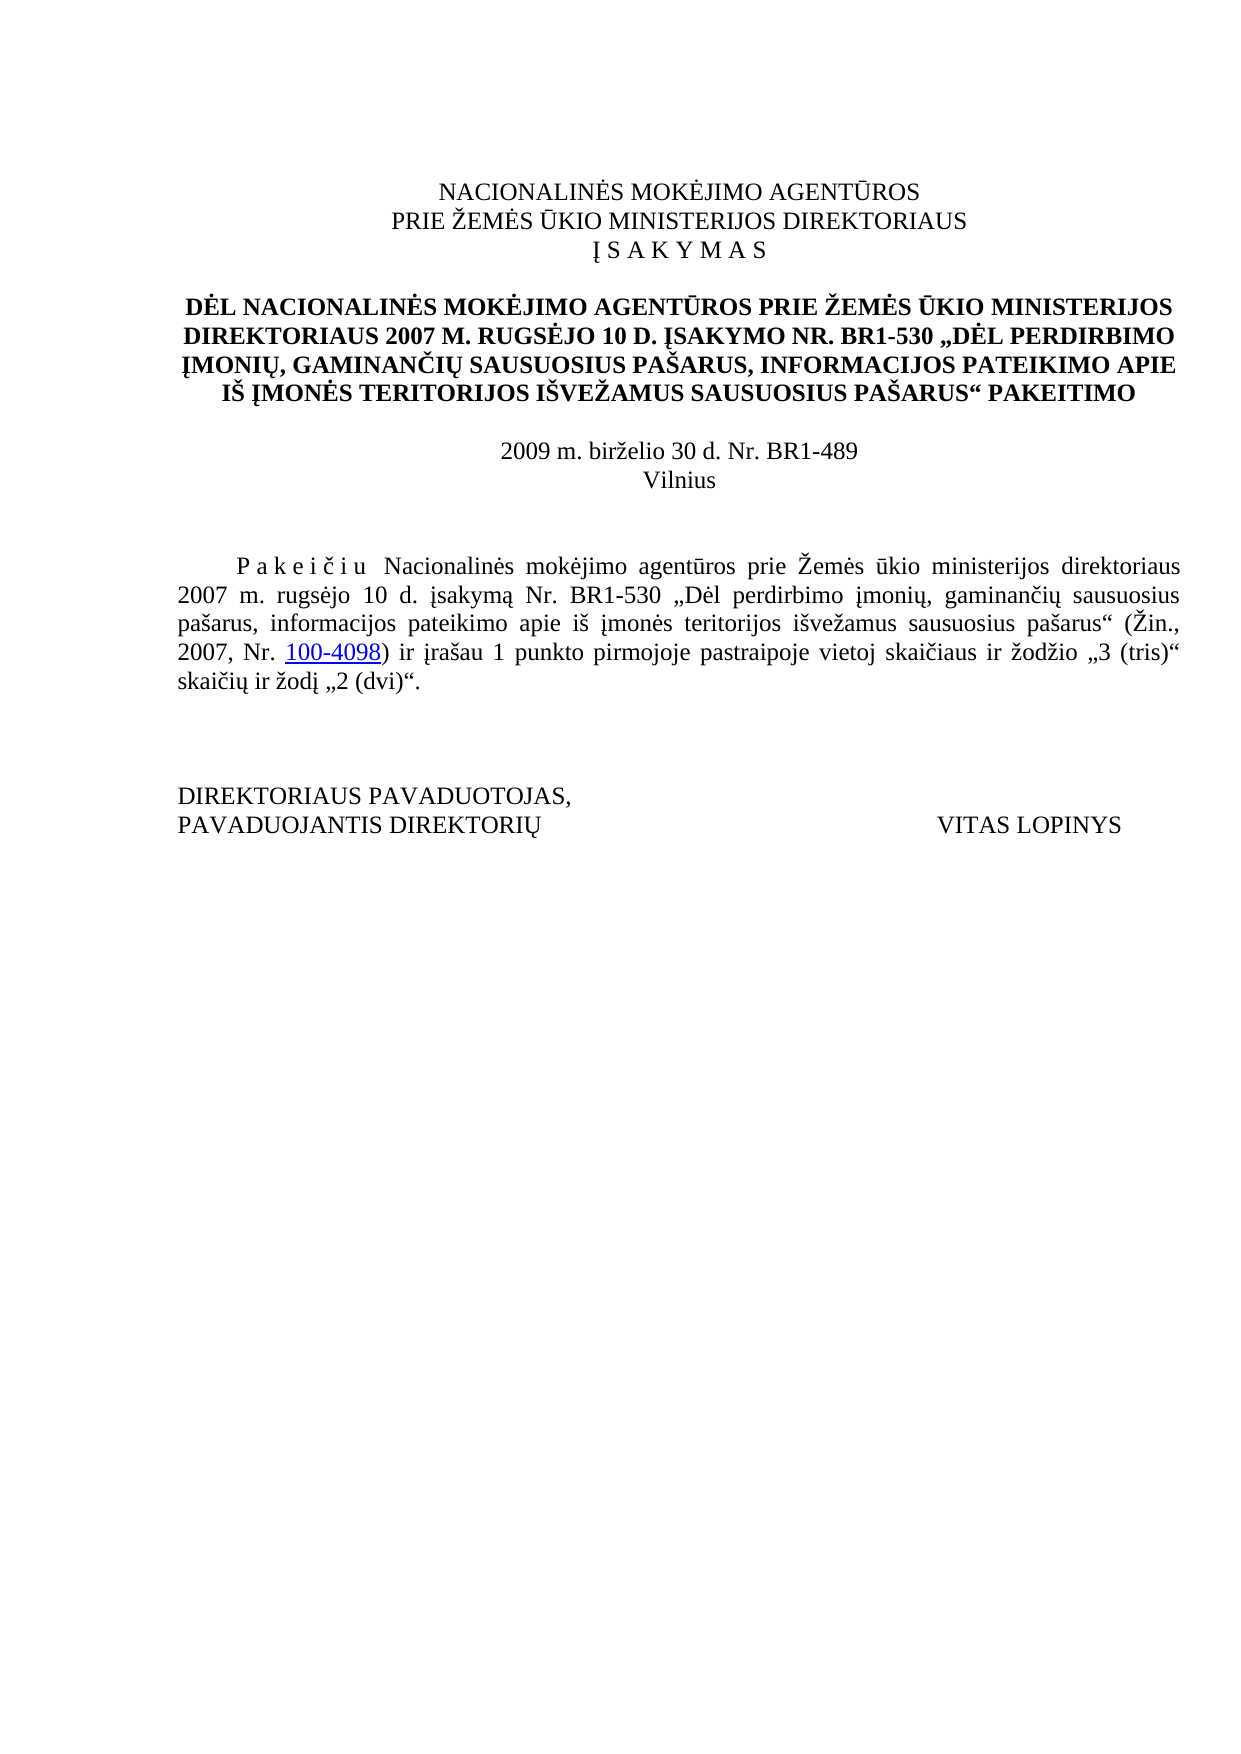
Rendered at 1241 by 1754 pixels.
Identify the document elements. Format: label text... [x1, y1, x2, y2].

text Vilnius [177, 465, 1181, 493]
text ĮSAKYMAS [177, 235, 1181, 263]
text Direktoriaus pavaduotojas, [177, 781, 1181, 810]
text DĖL NACIONALINĖS MOKĖJIMO AGENTŪROS PRIE ŽEMĖS ŪKIO MINISTERIJOS DIREKTORIAUS 2007 M. RUGSĖJO 10 D. ĮSAKYMO Nr. BR1-530 „DĖL PERDIRBIMO ĮMONIŲ, GAMINANČIŲ SAUSUOSIUS PAŠARUS, INFORMACIJOS PATEIKIMO APIE IŠ ĮMONĖS TERITORIJOS IŠVEŽAMUS SAUSUOSIUS PAŠARUS“ PAKEITIMO [177, 292, 1181, 407]
text PRIE ŽEMĖS ŪKIO MINISTERIJOS DIREKTORIAUS [177, 206, 1181, 235]
text 2009 m. birželio 30 d. Nr. BR1-489 [177, 436, 1181, 465]
text Pakeičiu Nacionalinės mokėjimo agentūros prie Žemės ūkio ministerijos direktoriaus 2007 m. rugsėjo 10 d. įsakymą Nr. BR1-530 „Dėl perdirbimo įmonių, gaminančių sausuosius pašarus, informacijos pateikimo apie iš įmonės teritorijos išvežamus sausuosius pašarus“ (Žin., 2007, Nr. 100-4098) ir įrašau 1 punkto pirmojoje pastraipoje vietoj skaičiaus ir žodžio „3 (tris)“ skaičių ir žodį „2 (dvi)“. [177, 551, 1181, 695]
text NACIONALINĖS MOKĖJIMO AGENTŪROS [177, 177, 1181, 206]
text pavaduojantis direktorių Vitas Lopinys [177, 810, 1181, 838]
